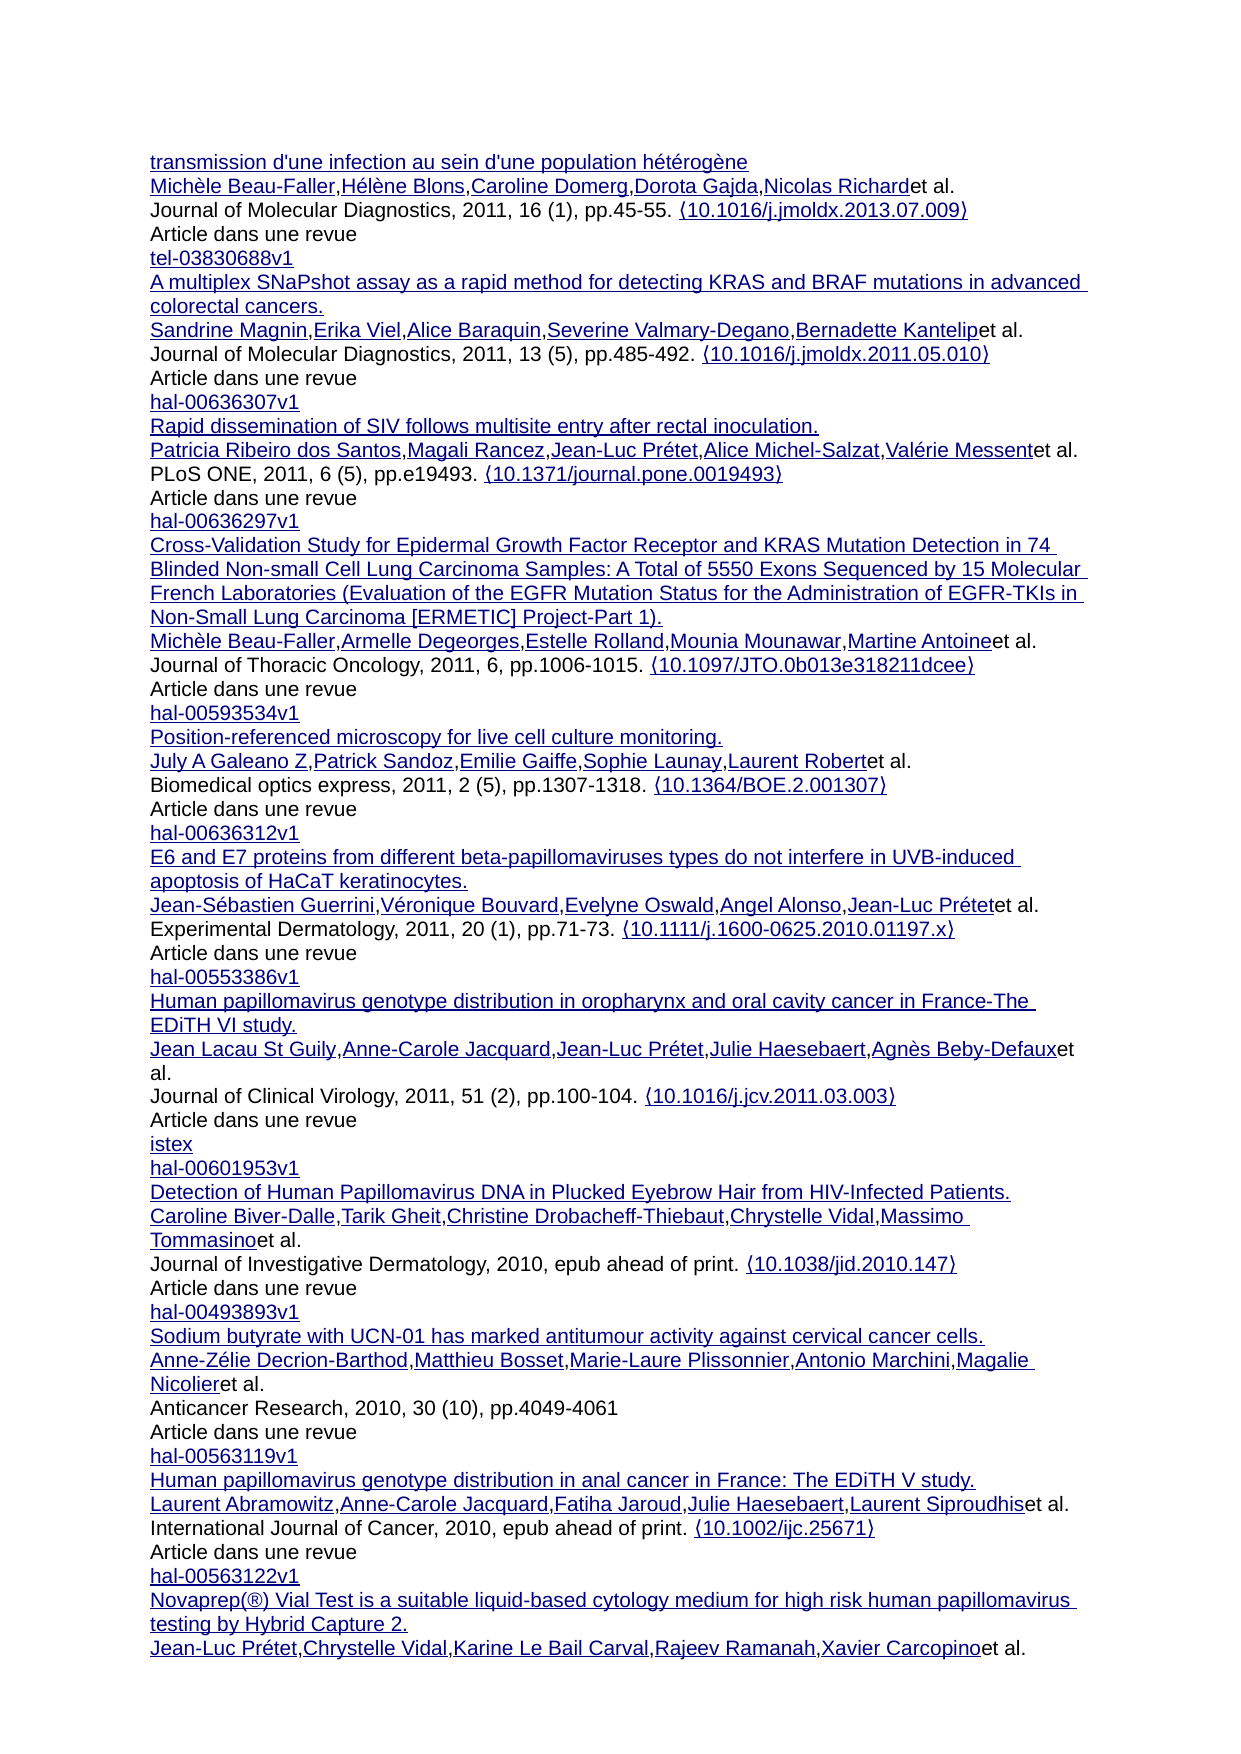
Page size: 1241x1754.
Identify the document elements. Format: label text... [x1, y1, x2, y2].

table_cell Rapid dissemination of SIV follows multisite entry after rectal inoculation. Patricia Ribeiro dos Santos,Magali Rancez,Jean-Luc Prétet,Alice Michel-Salzat,Valérie Messentet al. PLoS ONE, 2011, 6 (5), pp.e19493. ⟨10.1371/journal.pone.0019493⟩ Article dans une revue hal-00636297v1 [150, 414, 1090, 533]
table_cell A multiplex SNaPshot assay as a rapid method for detecting KRAS and BRAF mutations in advanced colorectal cancers. Sandrine Magnin,Erika Viel,Alice Baraquin,Severine Valmary-Degano,Bernadette Kantelipet al. Journal of Molecular Diagnostics, 2011, 13 (5), pp.485-492. ⟨10.1016/j.jmoldx.2011.05.010⟩ Article dans une revue hal-00636307v1 [150, 270, 1090, 413]
table_cell E6 and E7 proteins from different beta-papillomaviruses types do not interfere in UVB-induced apoptosis of HaCaT keratinocytes. Jean-Sébastien Guerrini,Véronique Bouvard,Evelyne Oswald,Angel Alonso,Jean-Luc Prétetet al. Experimental Dermatology, 2011, 20 (1), pp.71-73. ⟨10.1111/j.1600-0625.2010.01197.x⟩ Article dans une revue hal-00553386v1 [150, 845, 1090, 988]
table_cell Novaprep(®) Vial Test is a suitable liquid-based cytology medium for high risk human papillomavirus testing by Hybrid Capture 2. Jean-Luc Prétet,Chrystelle Vidal,Karine Le Bail Carval,Rajeev Ramanah,Xavier Carcopinoet al. [150, 1588, 1090, 1659]
table_cell transmission d'une infection au sein d'une population hétérogène Michèle Beau-Faller,Hélène Blons,Caroline Domerg,Dorota Gajda,Nicolas Richardet al. Journal of Molecular Diagnostics, 2011, 16 (1), pp.45-55. ⟨10.1016/j.jmoldx.2013.07.009⟩ Article dans une revue tel-03830688v1 [150, 150, 1090, 270]
table_cell Sodium butyrate with UCN-01 has marked antitumour activity against cervical cancer cells. Anne-Zélie Decrion-Barthod,Matthieu Bosset,Marie-Laure Plissonnier,Antonio Marchini,Magalie Nicolieret al. Anticancer Research, 2010, 30 (10), pp.4049-4061 Article dans une revue hal-00563119v1 [150, 1324, 1090, 1468]
table_cell Detection of Human Papillomavirus DNA in Plucked Eyebrow Hair from HIV-Infected Patients. Caroline Biver-Dalle,Tarik Gheit,Christine Drobacheff-Thiebaut,Chrystelle Vidal,Massimo Tommasinoet al. Journal of Investigative Dermatology, 2010, epub ahead of print. ⟨10.1038/jid.2010.147⟩ Article dans une revue hal-00493893v1 [150, 1180, 1090, 1324]
table_cell Human papillomavirus genotype distribution in anal cancer in France: The EDiTH V study. Laurent Abramowitz,Anne-Carole Jacquard,Fatiha Jaroud,Julie Haesebaert,Laurent Siproudhiset al. International Journal of Cancer, 2010, epub ahead of print. ⟨10.1002/ijc.25671⟩ Article dans une revue hal-00563122v1 [150, 1468, 1090, 1587]
table_cell Position-referenced microscopy for live cell culture monitoring. July A Galeano Z,Patrick Sandoz,Emilie Gaiffe,Sophie Launay,Laurent Robertet al. Biomedical optics express, 2011, 2 (5), pp.1307-1318. ⟨10.1364/BOE.2.001307⟩ Article dans une revue hal-00636312v1 [150, 725, 1090, 845]
table_cell Human papillomavirus genotype distribution in oropharynx and oral cavity cancer in France-The EDiTH VI study. Jean Lacau St Guily,Anne-Carole Jacquard,Jean-Luc Prétet,Julie Haesebaert,Agnès Beby-Defauxet al. Journal of Clinical Virology, 2011, 51 (2), pp.100-104. ⟨10.1016/j.jcv.2011.03.003⟩ Article dans une revue istex hal-00601953v1 [150, 989, 1090, 1180]
table_cell Cross-Validation Study for Epidermal Growth Factor Receptor and KRAS Mutation Detection in 74 Blinded Non-small Cell Lung Carcinoma Samples: A Total of 5550 Exons Sequenced by 15 Molecular French Laboratories (Evaluation of the EGFR Mutation Status for the Administration of EGFR-TKIs in Non-Small Lung Carcinoma [ERMETIC] Project-Part 1). Michèle Beau-Faller,Armelle Degeorges,Estelle Rolland,Mounia Mounawar,Martine Antoineet al. Journal of Thoracic Oncology, 2011, 6, pp.1006-1015. ⟨10.1097/JTO.0b013e318211dcee⟩ Article dans une revue hal-00593534v1 [150, 533, 1090, 725]
